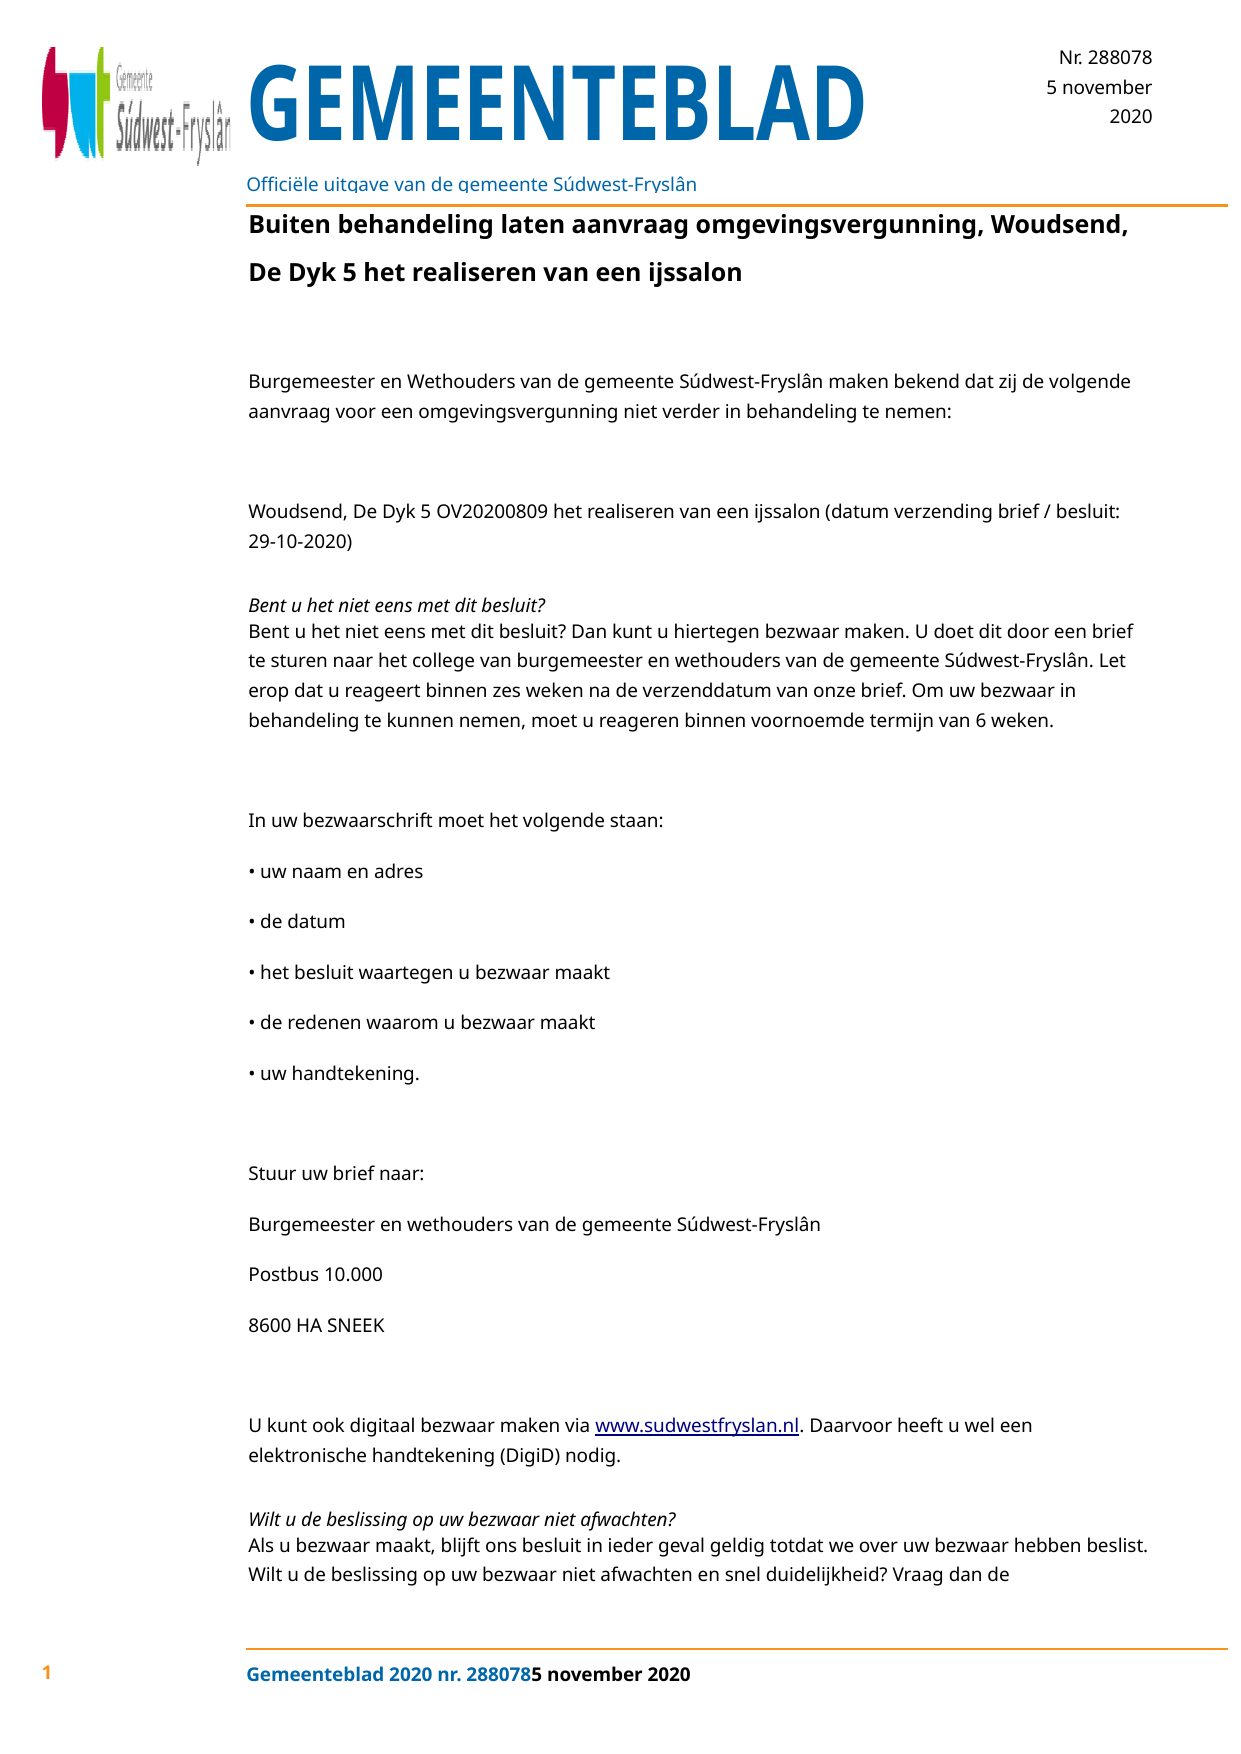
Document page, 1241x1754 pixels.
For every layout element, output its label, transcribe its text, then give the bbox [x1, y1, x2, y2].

text Postbus 10.000 [248, 1261, 1152, 1287]
text U kunt ook digitaal bezwaar maken via www.sudwestfryslan.nl. Daarvoor heeft u wel een elektronische handtekening (DigiD) nodig. [248, 1413, 1152, 1468]
text Burgemeester en Wethouders van de gemeente Súdwest-Fryslân maken bekend dat zij de volgende aanvraag voor een omgevingsvergunning niet verder in behandeling te nemen: [248, 368, 1152, 424]
text In uw bezwaarschrift moet het volgende staan: [248, 808, 1152, 833]
text Als u bezwaar maakt, blijft ons besluit in ieder geval geldig totdat we over uw bezwaar hebben beslist. Wilt u de beslissing op uw bezwaar niet afwachten en snel duidelijkheid? Vraag dan de [248, 1532, 1152, 1587]
text Buiten behandeling laten aanvraag omgevingsvergunning, Woudsend, De Dyk 5 het realiseren van een ijssalon [248, 207, 1152, 288]
text Wilt u de beslissing op uw bezwaar niet afwachten? [248, 1506, 1152, 1532]
text Bent u het niet eens met dit besluit? Dan kunt u hiertegen bezwaar maken. U doet dit door een brief te sturen naar het college van burgemeester en wethouders van de gemeente Súdwest-Fryslân. Let erop dat u reageert binnen zes weken na de verzenddatum van onze brief. Om uw bezwaar in behandeling te kunnen nemen, moet u reageren binnen voornoemde termijn van 6 weken. [248, 618, 1152, 732]
text Burgemeester en wethouders van de gemeente Súdwest-Fryslân [248, 1211, 1152, 1237]
text Stuur uw brief naar: [248, 1161, 1152, 1186]
text • uw handtekening. [248, 1060, 1152, 1085]
text • de redenen waarom u bezwaar maakt [248, 1009, 1152, 1035]
text • de datum [248, 908, 1152, 934]
text Bent u het niet eens met dit besluit? [248, 592, 1152, 618]
text • het besluit waartegen u bezwaar maakt [248, 959, 1152, 984]
text 8600 HA SNEEK [248, 1312, 1152, 1337]
text • uw naam en adres [248, 858, 1152, 884]
picture [41, 47, 231, 172]
text Woudsend, De Dyk 5 OV20200809 het realiseren van een ijssalon (datum verzending brief / besluit: 29-10-2020) [248, 499, 1152, 554]
